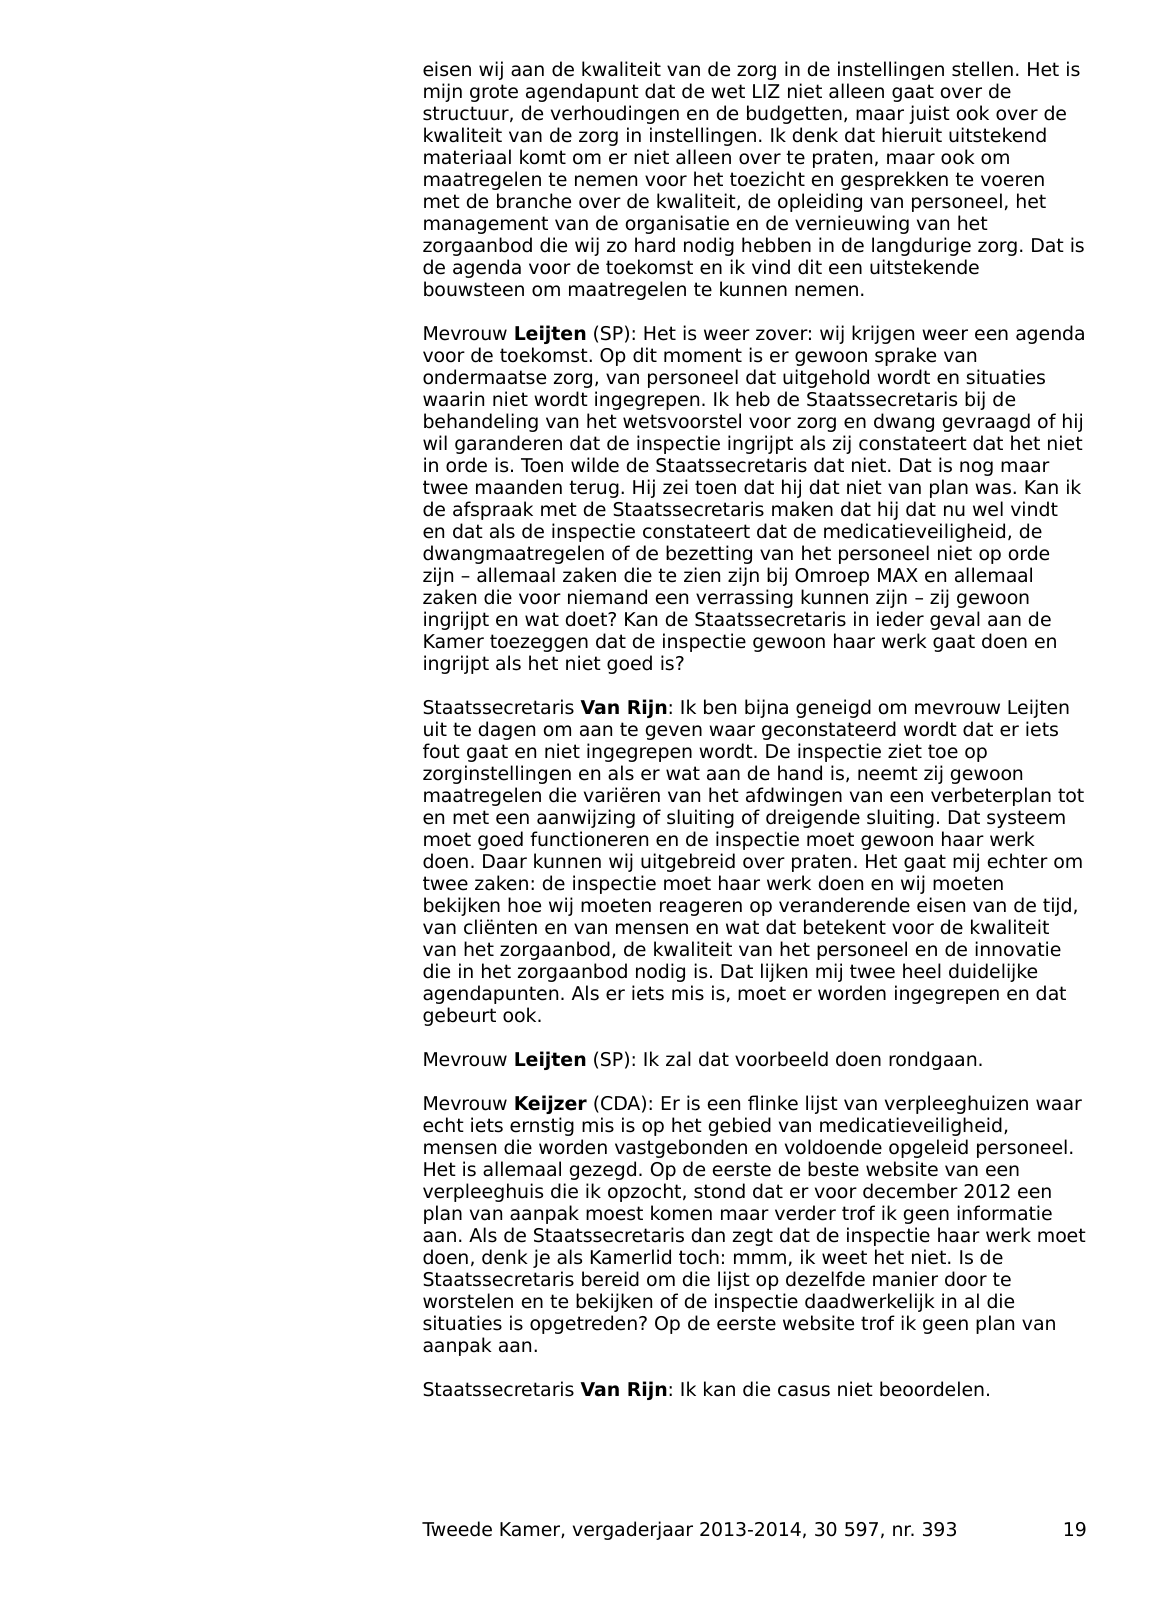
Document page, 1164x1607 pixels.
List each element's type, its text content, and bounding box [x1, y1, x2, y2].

text Mevrouw Keijzer (CDA): Er is een flinke lijst van verpleeghuizen waar echt iets ernstig mis is op het gebied van medicatieveiligheid, mensen die worden vastgebonden en voldoende opgeleid personeel. Het is allemaal gezegd. Op de eerste de beste website van een verpleeghuis die ik opzocht, stond dat er voor december 2012 een plan van aanpak moest komen maar verder trof ik geen informatie aan. Als de Staatssecretaris dan zegt dat de inspectie haar werk moet doen, denk je als Kamerlid toch: mmm, ik weet het niet. Is de Staatssecretaris bereid om die lijst op dezelfde manier door te worstelen en te bekijken of de inspectie daadwerkelijk in al die situaties is opgetreden? Op de eerste website trof ik geen plan van aanpak aan. [422, 1093, 1087, 1357]
text Mevrouw Leijten (SP): Ik zal dat voorbeeld doen rondgaan. [422, 1049, 1087, 1071]
text eisen wij aan de kwaliteit van de zorg in de instellingen stellen. Het is mijn grote agendapunt dat de wet LIZ niet alleen gaat over de structuur, de verhoudingen en de budgetten, maar juist ook over de kwaliteit van de zorg in instellingen. Ik denk dat hieruit uitstekend materiaal komt om er niet alleen over te praten, maar ook om maatregelen te nemen voor het toezicht en gesprekken te voeren met de branche over de kwaliteit, de opleiding van personeel, het management van de organisatie en de vernieuwing van het zorgaanbod die wij zo hard nodig hebben in de langdurige zorg. Dat is de agenda voor de toekomst en ik vind dit een uitstekende bouwsteen om maatregelen te kunnen nemen. [422, 59, 1087, 301]
text Staatssecretaris Van Rijn: Ik kan die casus niet beoordelen. [422, 1379, 1087, 1401]
text Staatssecretaris Van Rijn: Ik ben bijna geneigd om mevrouw Leijten uit te dagen om aan te geven waar geconstateerd wordt dat er iets fout gaat en niet ingegrepen wordt. De inspectie ziet toe op zorginstellingen en als er wat aan de hand is, neemt zij gewoon maatregelen die variëren van het afdwingen van een verbeterplan tot en met een aanwijzing of sluiting of dreigende sluiting. Dat systeem moet goed functioneren en de inspectie moet gewoon haar werk doen. Daar kunnen wij uitgebreid over praten. Het gaat mij echter om twee zaken: de inspectie moet haar werk doen en wij moeten bekijken hoe wij moeten reageren op veranderende eisen van de tijd, van cliënten en van mensen en wat dat betekent voor de kwaliteit van het zorgaanbod, de kwaliteit van het personeel en de innovatie die in het zorgaanbod nodig is. Dat lijken mij twee heel duidelijke agendapunten. Als er iets mis is, moet er worden ingegrepen en dat gebeurt ook. [422, 697, 1087, 1027]
text Mevrouw Leijten (SP): Het is weer zover: wij krijgen weer een agenda voor de toekomst. Op dit moment is er gewoon sprake van ondermaatse zorg, van personeel dat uitgehold wordt en situaties waarin niet wordt ingegrepen. Ik heb de Staatssecretaris bij de behandeling van het wetsvoorstel voor zorg en dwang gevraagd of hij wil garanderen dat de inspectie ingrijpt als zij constateert dat het niet in orde is. Toen wilde de Staatssecretaris dat niet. Dat is nog maar twee maanden terug. Hij zei toen dat hij dat niet van plan was. Kan ik de afspraak met de Staatssecretaris maken dat hij dat nu wel vindt en dat als de inspectie constateert dat de medicatieveiligheid, de dwangmaatregelen of de bezetting van het personeel niet op orde zijn – allemaal zaken die te zien zijn bij Omroep MAX en allemaal zaken die voor niemand een verrassing kunnen zijn – zij gewoon ingrijpt en wat doet? Kan de Staatssecretaris in ieder geval aan de Kamer toezeggen dat de inspectie gewoon haar werk gaat doen en ingrijpt als het niet goed is? [422, 323, 1087, 675]
